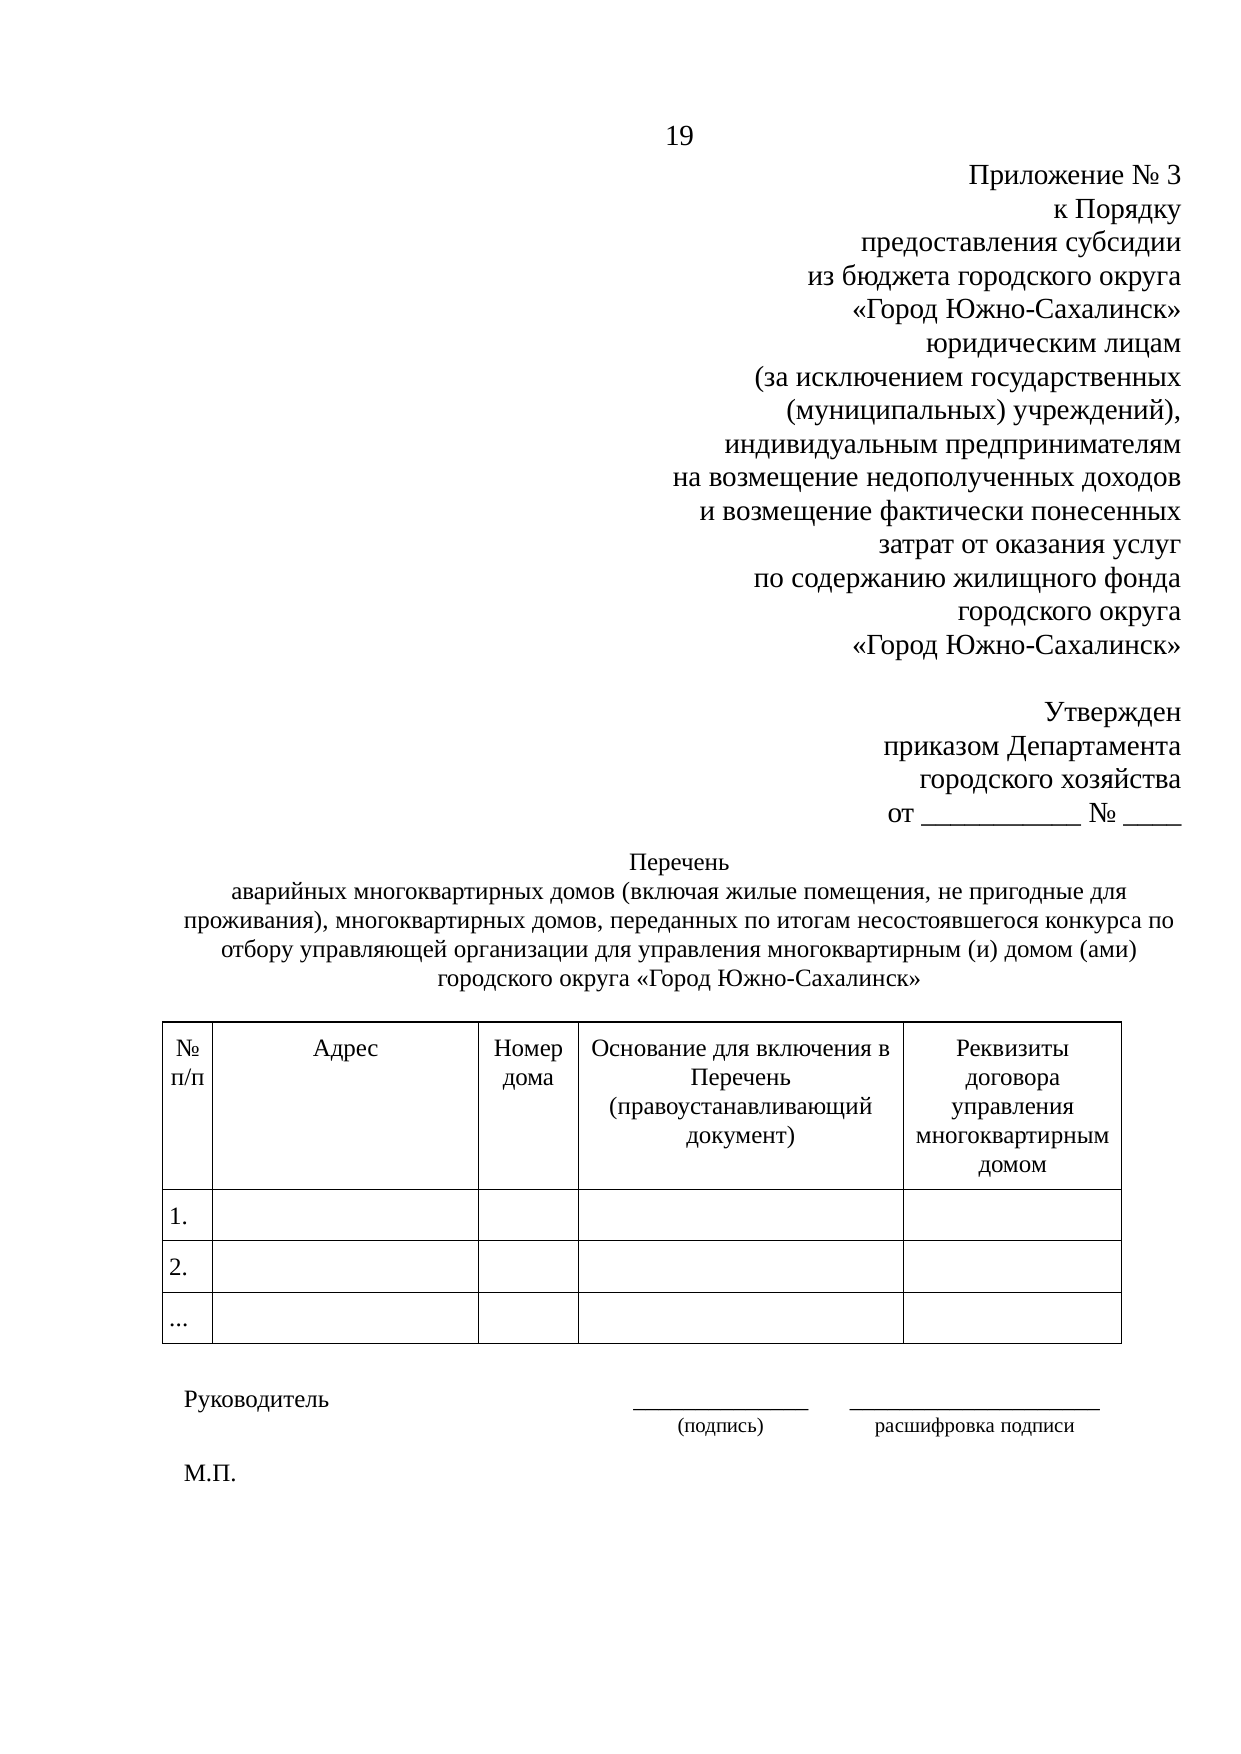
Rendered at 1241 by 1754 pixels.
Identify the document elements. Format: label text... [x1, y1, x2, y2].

text от ___________ № ____ [177, 795, 1181, 828]
table_cell [904, 1293, 1121, 1343]
text (за исключением государственных [177, 359, 1181, 392]
table_cell [904, 1190, 1121, 1240]
text предоставления субсидии [177, 225, 1181, 258]
table_cell [579, 1293, 903, 1343]
text индивидуальным предпринимателям [177, 426, 1181, 459]
text «Город Южно-Сахалинск» [177, 627, 1181, 661]
table_cell [579, 1241, 903, 1292]
table_cell [213, 1241, 478, 1292]
text затрат от оказания услуг [177, 527, 1181, 560]
table_cell [904, 1241, 1121, 1292]
text юридическим лицам [177, 325, 1181, 359]
text по содержанию жилищного фонда [177, 560, 1181, 594]
table_header Основание для включения в Перечень (правоустанавливающий документ) [579, 1023, 903, 1189]
table_cell 2. [163, 1241, 212, 1292]
table_cell [479, 1190, 578, 1240]
text Перечень [177, 847, 1181, 876]
text на возмещение недополученных доходов [177, 459, 1181, 493]
table_cell М.П. [177, 1448, 1122, 1498]
text и возмещение фактически понесенных [177, 493, 1181, 527]
table_cell [479, 1241, 578, 1292]
table_header № п/п [163, 1023, 212, 1189]
table_header Номер дома [479, 1023, 578, 1189]
table_cell [213, 1293, 478, 1343]
table_header Руководитель [177, 1373, 614, 1447]
table_cell [579, 1190, 903, 1240]
text из бюджета городского округа [177, 258, 1181, 292]
table_cell ... [163, 1293, 212, 1343]
text к Порядку [177, 191, 1181, 225]
subtitle Приложение № 3 [177, 158, 1181, 191]
table_header Реквизиты договора управления многоквартирным домом [904, 1023, 1121, 1189]
table_header Адрес [213, 1023, 478, 1189]
table_cell [479, 1293, 578, 1343]
table_header ____________________ расшифровка подписи [827, 1373, 1122, 1447]
table_cell [213, 1190, 478, 1240]
table_cell 1. [163, 1190, 212, 1240]
text приказом Департамента [177, 728, 1181, 761]
text «Город Южно-Сахалинск» [177, 292, 1181, 325]
text аварийных многоквартирных домов (включая жилые помещения, не пригодные для проживания), многоквартирных домов, переданных по итогам несостоявшегося конкурса по отбору управляющей организации для управления многоквартирным (и) домом (ами) городского округа «Город Южно-Сахалинск» [177, 876, 1181, 992]
text городского хозяйства [177, 761, 1181, 795]
text (муниципальных) учреждений), [177, 392, 1181, 426]
text Утвержден [177, 694, 1181, 728]
text городского округа [177, 594, 1181, 627]
table_header ______________ (подпись) [614, 1373, 827, 1447]
